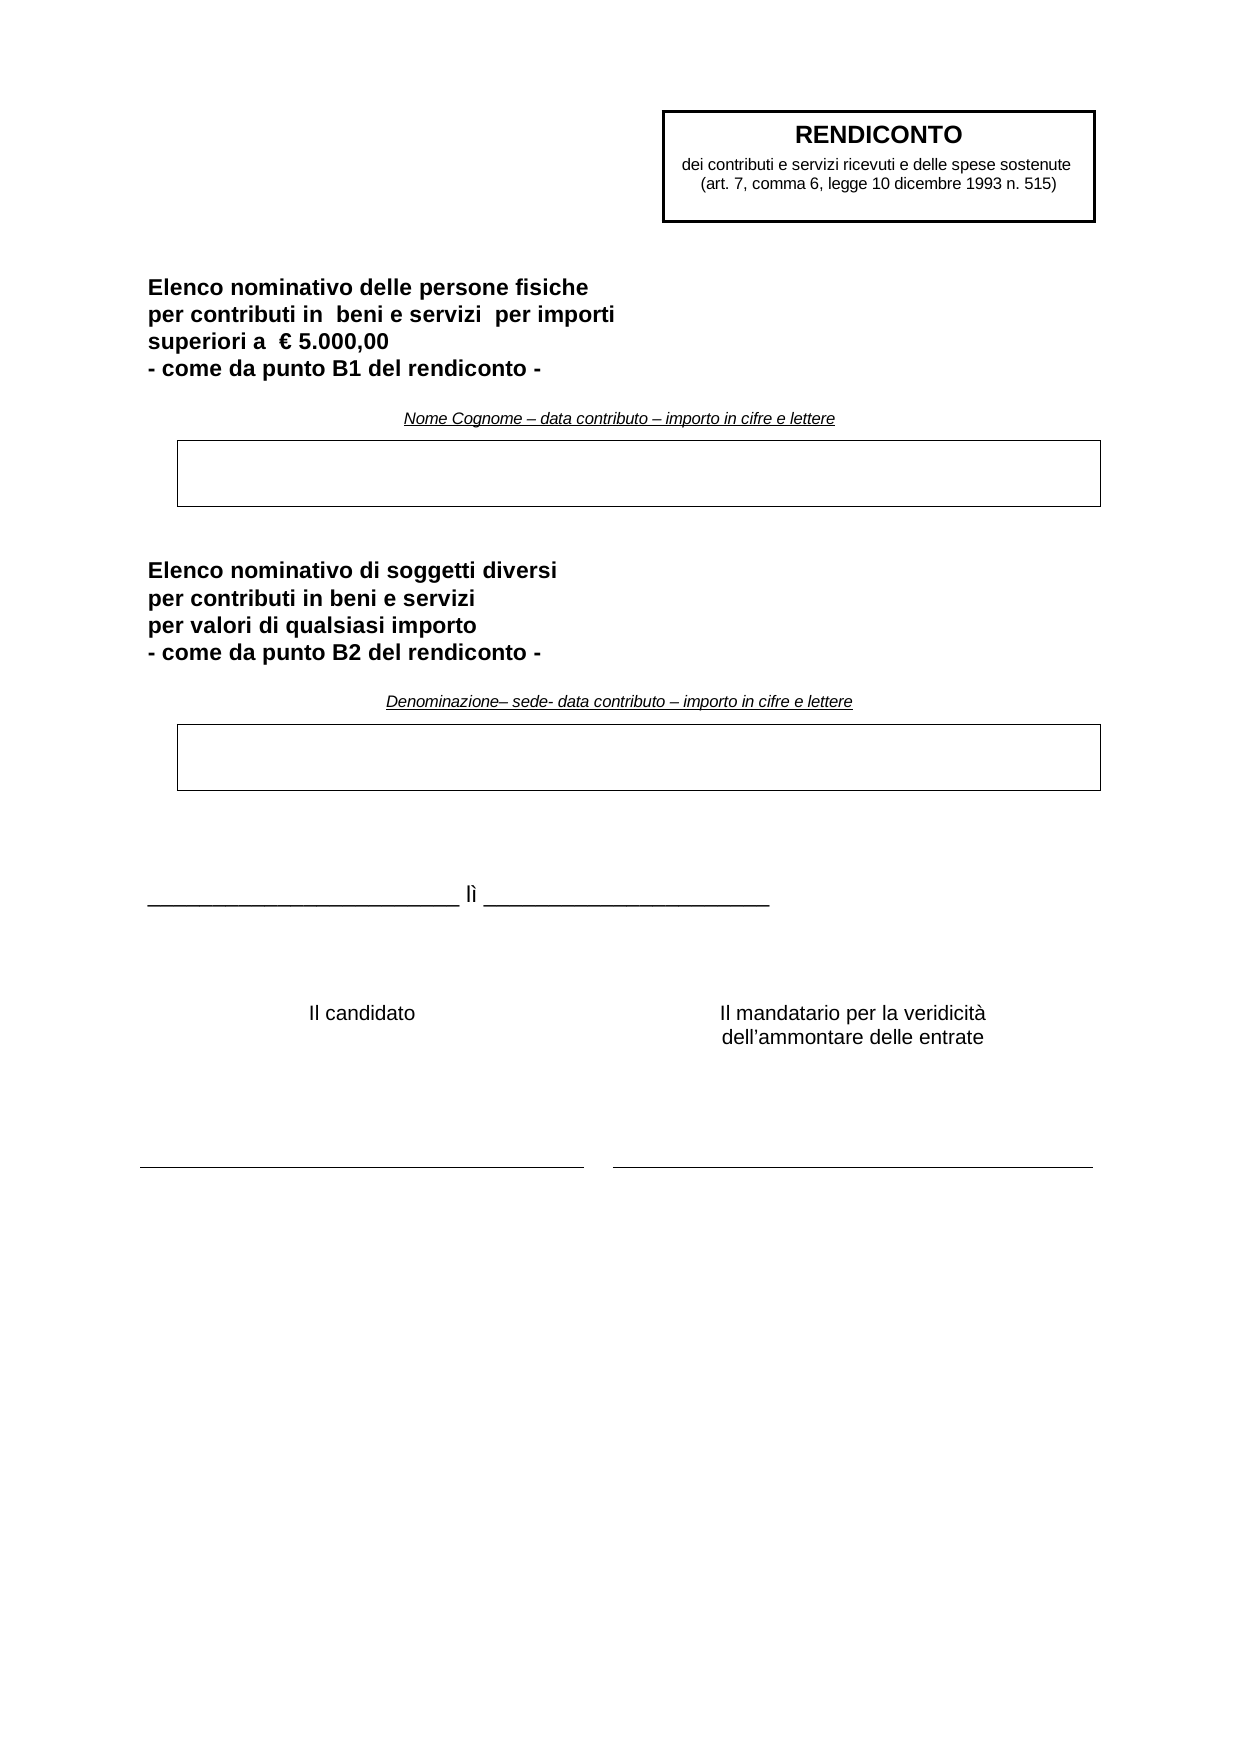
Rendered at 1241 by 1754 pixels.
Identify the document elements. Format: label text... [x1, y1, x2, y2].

text - come da punto B2 del rendiconto - [148, 638, 1092, 665]
table_header [178, 725, 1100, 789]
text - come da punto B1 del rendiconto - [148, 354, 1092, 382]
text superiori a € 5.000,00 [148, 327, 1092, 354]
table_cell [140, 1049, 583, 1167]
text ________________________ lì ______________________ [148, 880, 1092, 907]
table_cell [584, 1049, 613, 1167]
text per contributi in beni e servizi per importi [148, 300, 1092, 327]
table_header Il mandatario per la veridicità dell’ammontare delle entrate [613, 989, 1093, 1049]
table_header [584, 989, 613, 1049]
table_header [178, 441, 1100, 506]
table_cell [613, 1049, 1093, 1167]
text Elenco nominativo delle persone fisiche [148, 273, 1092, 300]
subtitle Denominazione– sede- data contributo – importo in cifre e lettere [148, 692, 1092, 711]
text per valori di qualsiasi importo [148, 611, 1092, 638]
text Elenco nominativo di soggetti diversi [148, 557, 1092, 584]
subtitle Nome Cognome – data contributo – importo in cifre e lettere [148, 409, 1092, 428]
text per contributi in beni e servizi [148, 584, 1092, 611]
table_header Il candidato [140, 989, 583, 1049]
table_header RENDICONTO dei contributi e servizi ricevuti e delle spese sostenute (art. 7, comma 6, legge 10 dicembre 1993 n. 515) [665, 113, 1093, 220]
